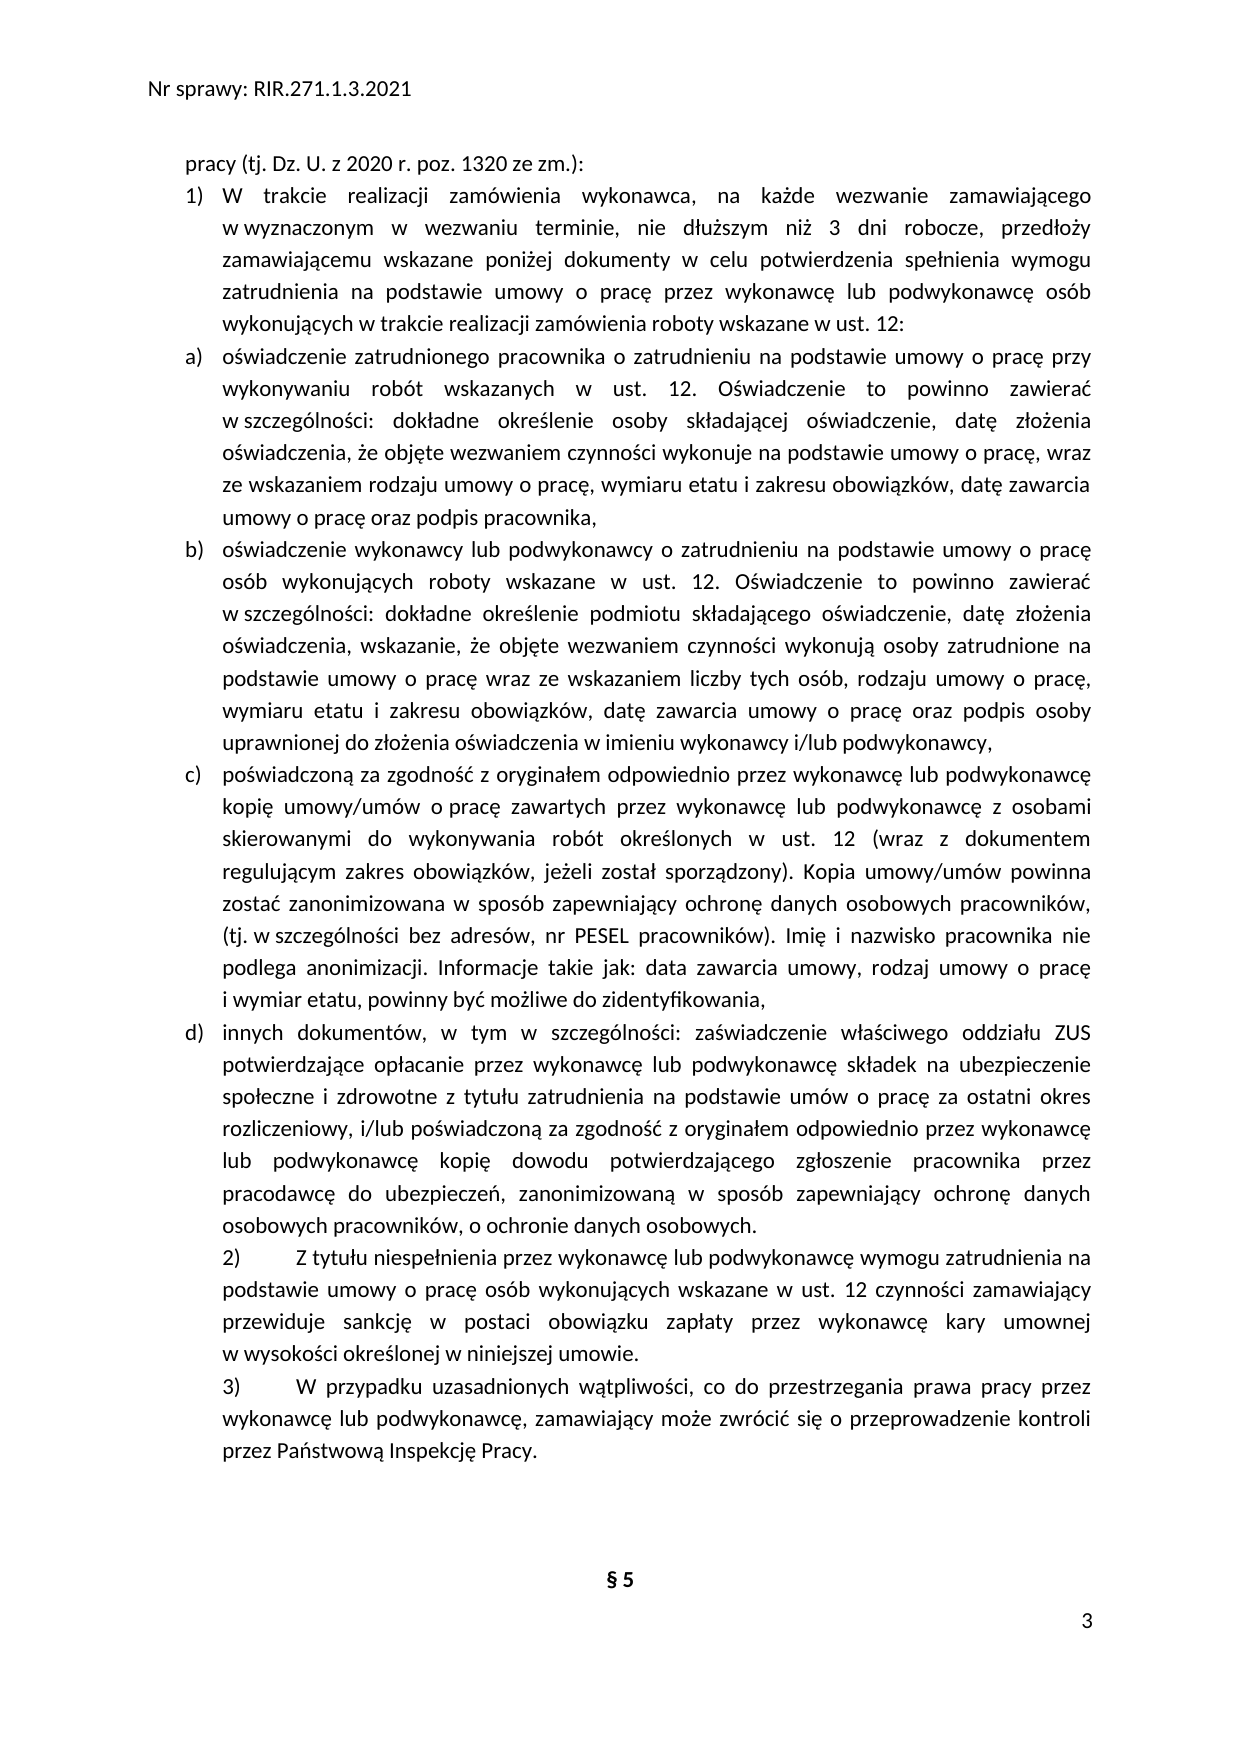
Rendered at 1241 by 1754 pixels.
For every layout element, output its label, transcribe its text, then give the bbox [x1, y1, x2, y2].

list W przypadku uzasadnionych wątpliwości, co do przestrzegania prawa pracy przez wykonawcę lub podwykonawcę, zamawiający może zwrócić się o przeprowadzenie kontroli przez Państwową Inspekcję Pracy. [222, 1372, 1092, 1464]
text § 5 [148, 1565, 1092, 1593]
list W trakcie realizacji zamówienia wykonawca, na każde wezwanie zamawiającego w wyznaczonym w wezwaniu terminie, nie dłuższym niż 3 dni robocze, przedłoży zamawiającemu wskazane poniżej dokumenty w celu potwierdzenia spełnienia wymogu zatrudnienia na podstawie umowy o pracę przez wykonawcę lub podwykonawcę osób wykonujących w trakcie realizacji zamówienia roboty wskazane w ust. 12: [185, 181, 1092, 338]
list oświadczenie zatrudnionego pracownika o zatrudnieniu na podstawie umowy o pracę przy wykonywaniu robót wskazanych w ust. 12. Oświadczenie to powinno zawierać w szczególności: dokładne określenie osoby składającej oświadczenie, datę złożenia oświadczenia, że objęte wezwaniem czynności wykonuje na podstawie umowy o pracę, wraz ze wskazaniem rodzaju umowy o pracę, wymiaru etatu i zakresu obowiązków, datę zawarcia umowy o pracę oraz podpis pracownika, [185, 342, 1092, 531]
list pracy (tj. Dz. U. z 2020 r. poz. 1320 ze zm.): [148, 149, 1092, 177]
list innych dokumentów, w tym w szczególności: zaświadczenie właściwego oddziału ZUS potwierdzające opłacanie przez wykonawcę lub podwykonawcę składek na ubezpieczenie społeczne i zdrowotne z tytułu zatrudnienia na podstawie umów o pracę za ostatni okres rozliczeniowy, i/lub poświadczoną za zgodność z oryginałem odpowiednio przez wykonawcę lub podwykonawcę kopię dowodu potwierdzającego zgłoszenie pracownika przez pracodawcę do ubezpieczeń, zanonimizowaną w sposób zapewniający ochronę danych osobowych pracowników, o ochronie danych osobowych. [185, 1018, 1092, 1239]
list Z tytułu niespełnienia przez wykonawcę lub podwykonawcę wymogu zatrudnienia na podstawie umowy o pracę osób wykonujących wskazane w ust. 12 czynności zamawiający przewiduje sankcję w postaci obowiązku zapłaty przez wykonawcę kary umownej w wysokości określonej w niniejszej umowie. [222, 1243, 1092, 1368]
list oświadczenie wykonawcy lub podwykonawcy o zatrudnieniu na podstawie umowy o pracę osób wykonujących roboty wskazane w ust. 12. Oświadczenie to powinno zawierać w szczególności: dokładne określenie podmiotu składającego oświadczenie, datę złożenia oświadczenia, wskazanie, że objęte wezwaniem czynności wykonują osoby zatrudnione na podstawie umowy o pracę wraz ze wskazaniem liczby tych osób, rodzaju umowy o pracę, wymiaru etatu i zakresu obowiązków, datę zawarcia umowy o pracę oraz podpis osoby uprawnionej do złożenia oświadczenia w imieniu wykonawcy i/lub podwykonawcy, [185, 535, 1092, 756]
list poświadczoną za zgodność z oryginałem odpowiednio przez wykonawcę lub podwykonawcę kopię umowy/umów o pracę zawartych przez wykonawcę lub podwykonawcę z osobami skierowanymi do wykonywania robót określonych w ust. 12 (wraz z dokumentem regulującym zakres obowiązków, jeżeli został sporządzony). Kopia umowy/umów powinna zostać zanonimizowana w sposób zapewniający ochronę danych osobowych pracowników, (tj. w szczególności bez adresów, nr PESEL pracowników). Imię i nazwisko pracownika nie podlega anonimizacji. Informacje takie jak: data zawarcia umowy, rodzaj umowy o pracę i wymiar etatu, powinny być możliwe do zidentyfikowania, [185, 760, 1092, 1013]
